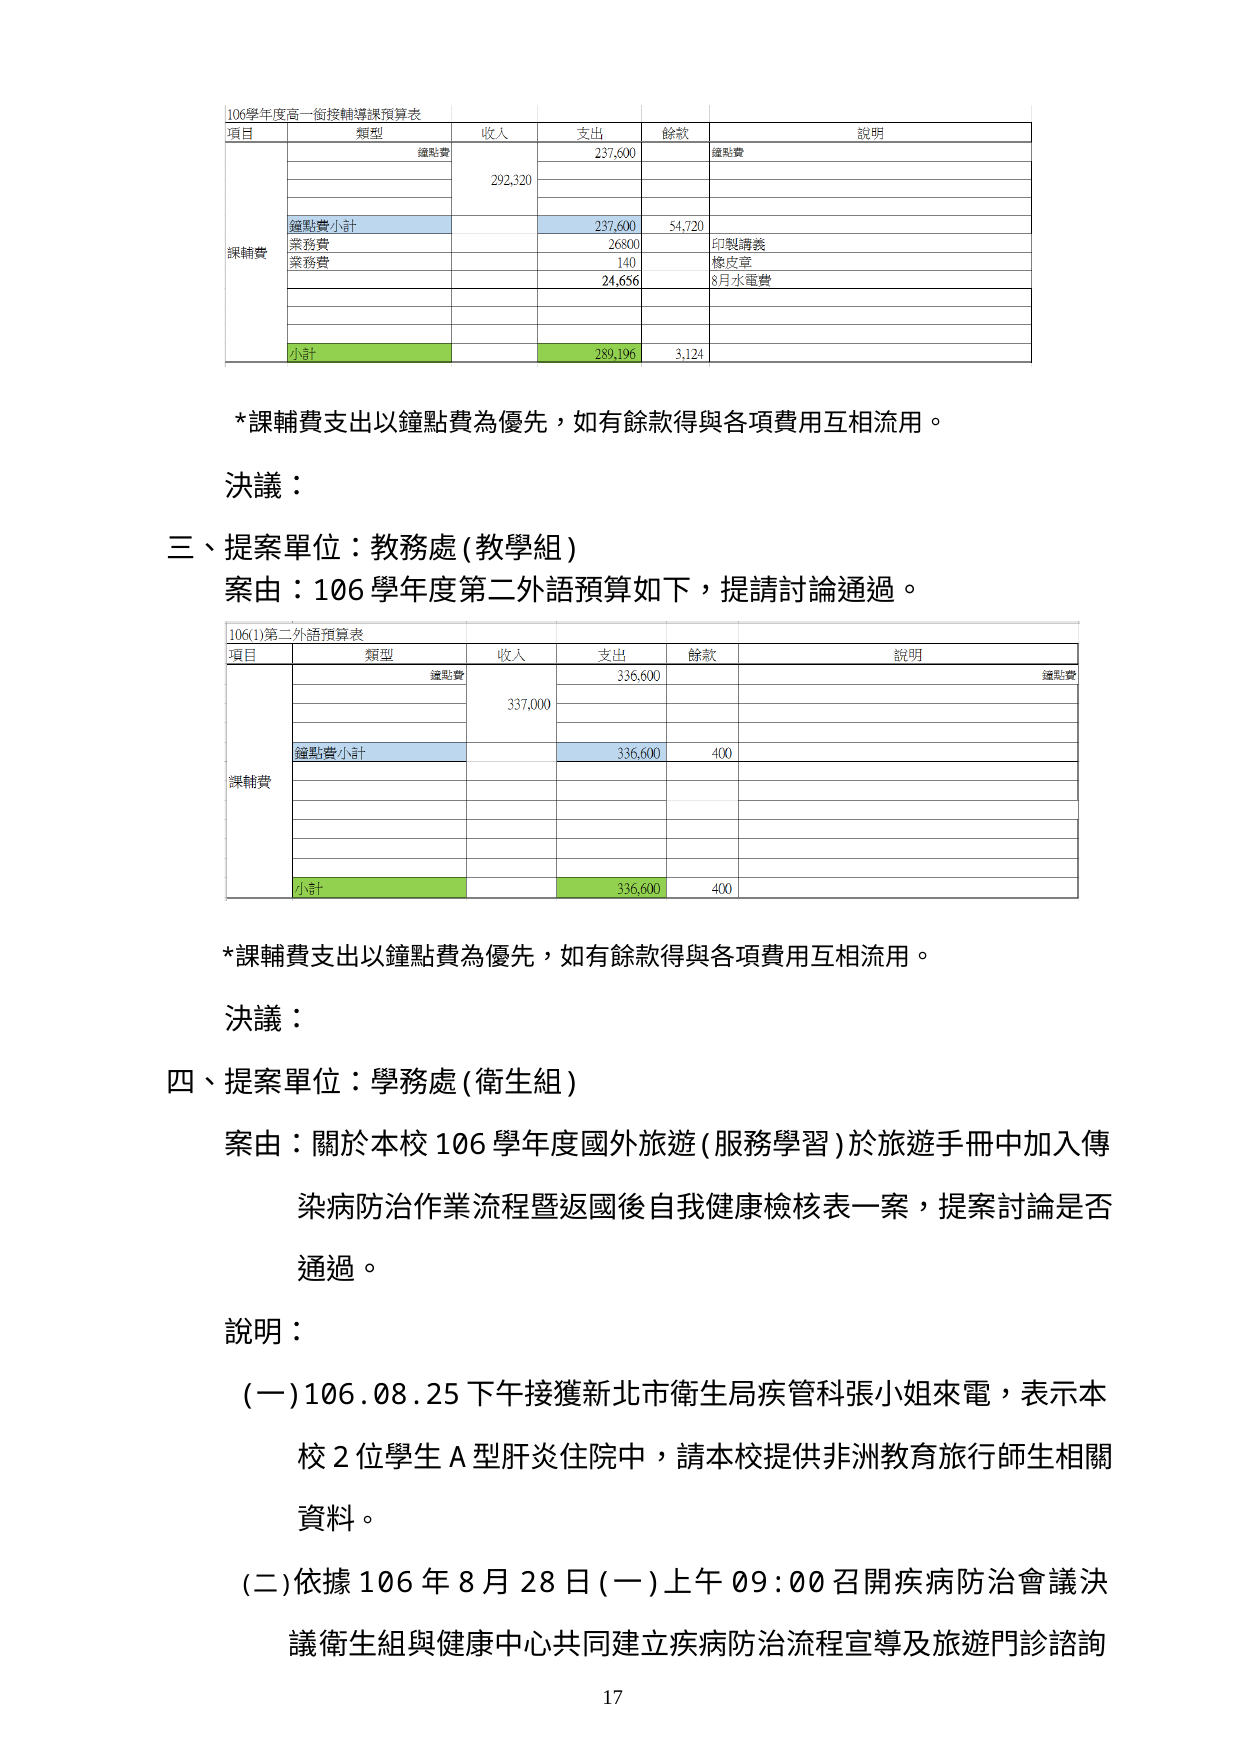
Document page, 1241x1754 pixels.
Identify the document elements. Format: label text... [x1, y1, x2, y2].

text 四、提案單位：學務處(衛生組) [108, 1038, 1117, 1100]
text *課輔費支出以鐘點費為優先，如有餘款得與各項費用互相流用。 [108, 379, 1117, 442]
text 說明： [224, 1288, 1117, 1350]
text 案由：106學年度第二外語預算如下，提請討論通過。 [108, 567, 1117, 609]
text 決議： [224, 975, 1117, 1038]
text 案由：關於本校106學年度國外旅遊(服務學習)於旅遊手冊中加入傳染病防治作業流程暨返國後自我健康檢核表一案，提案討論是否通過。 [224, 1100, 1117, 1288]
text (二)依據106年8月28日(一)上午09:00召開疾病防治會議決議衛生組與健康中心共同建立疾病防治流程宣導及旅遊門診諮詢 [238, 1538, 1117, 1663]
text *課輔費支出以鐘點費為優先，如有餘款得與各項費用互相流用。 [108, 913, 1117, 975]
text 決議： [224, 442, 1117, 504]
text (一)106.08.25下午接獲新北市衛生局疾管科張小姐來電，表示本校2位學生A型肝炎住院中，請本校提供非洲教育旅行師生相關資料。 [238, 1350, 1117, 1538]
text 三、提案單位：教務處(教學組) [108, 504, 1117, 567]
